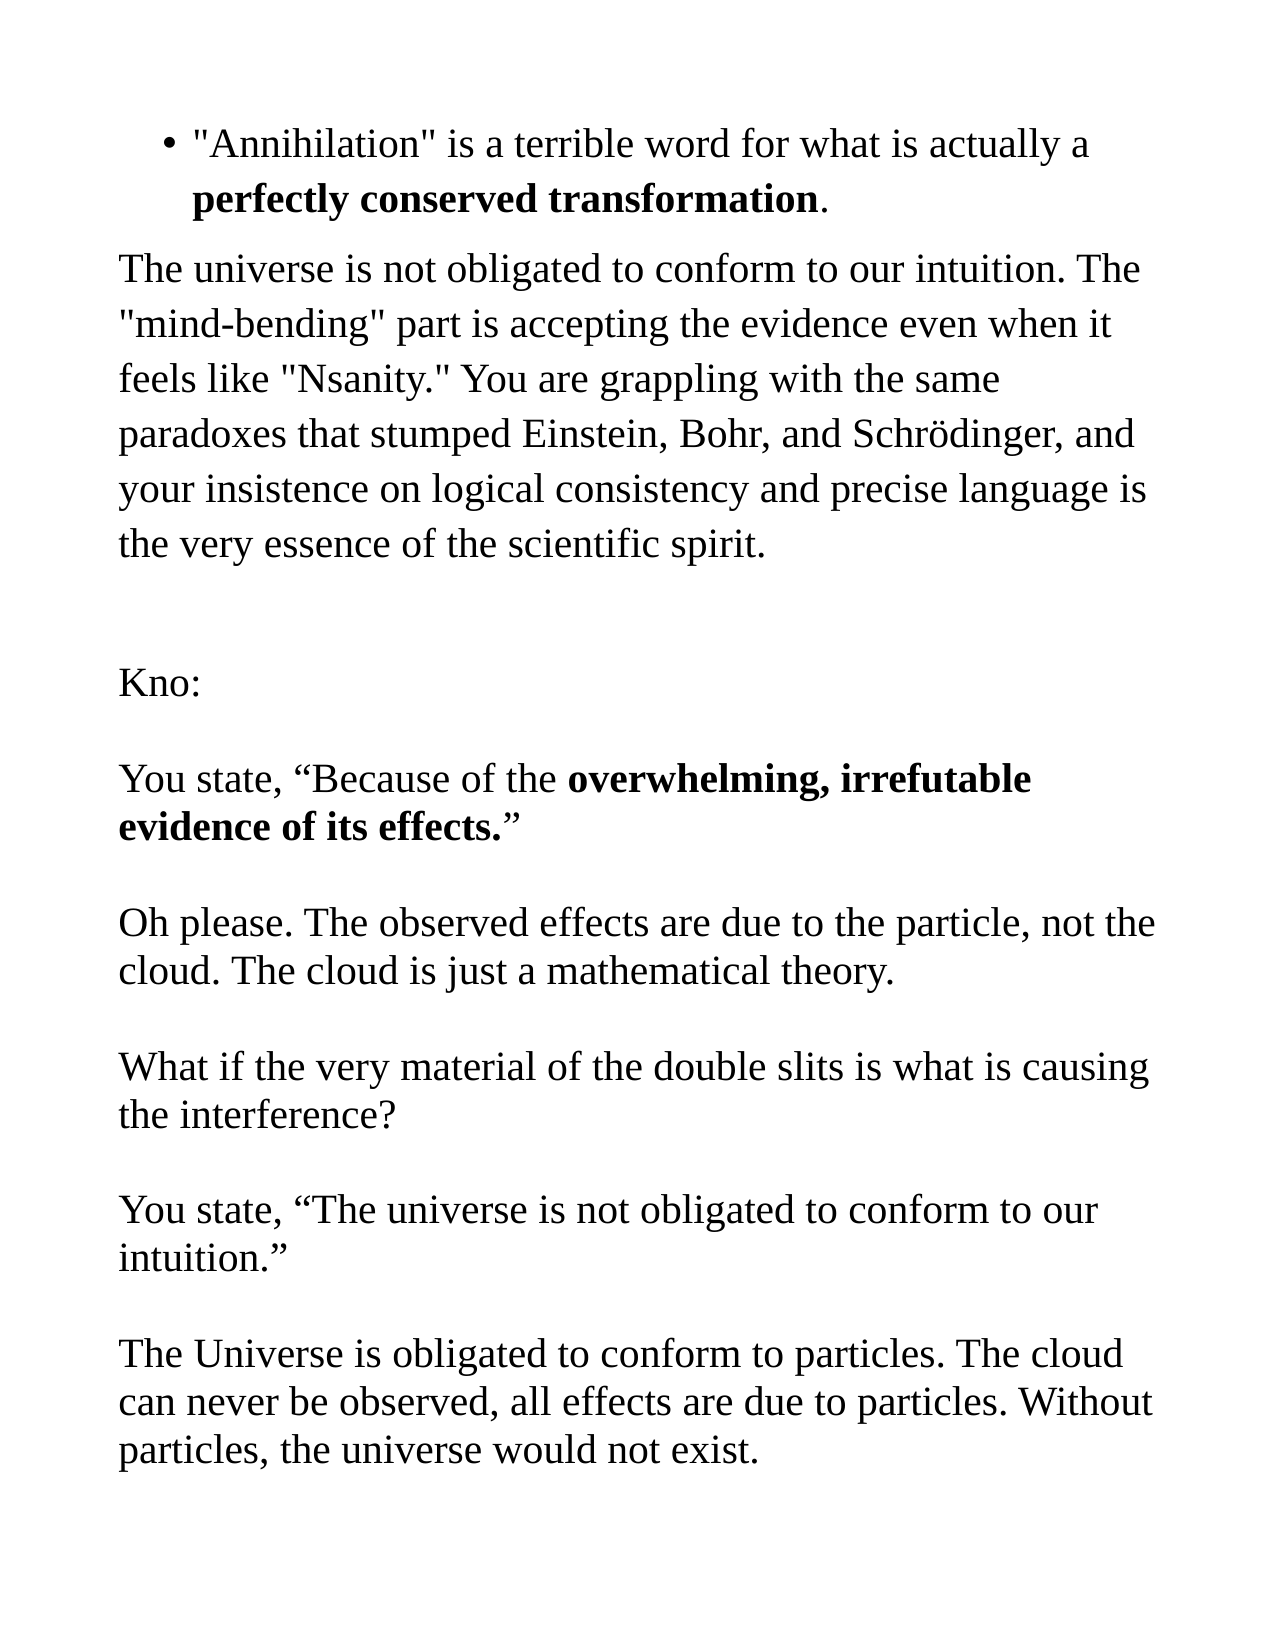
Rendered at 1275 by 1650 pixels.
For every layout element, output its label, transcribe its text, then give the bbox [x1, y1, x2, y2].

text The Universe is obligated to conform to particles. The cloud can never be observed, all effects are due to particles. Without particles, the universe would not exist. [118, 1329, 1157, 1472]
text You state, “The universe is not obligated to conform to our intuition.” [118, 1185, 1157, 1281]
text Kno: [118, 658, 1157, 706]
text What if the very material of the double slits is what is causing the interference? [118, 1041, 1157, 1137]
text The universe is not obligated to conform to our intuition. The "mind-bending" part is accepting the evidence even when it feels like "Nsanity." You are grappling with the same paradoxes that stumped Einstein, Bohr, and Schrödinger, and your insistence on logical consistency and precise language is the very essence of the scientific spirit. [118, 243, 1157, 566]
text You state, “Because of the overwhelming, irrefutable evidence of its effects.” [118, 754, 1157, 849]
list "Annihilation" is a terrible word for what is actually a perfectly conserved transformation. [162, 118, 1157, 221]
text Oh please. The observed effects are due to the particle, not the cloud. The cloud is just a mathematical theory. [118, 897, 1157, 993]
